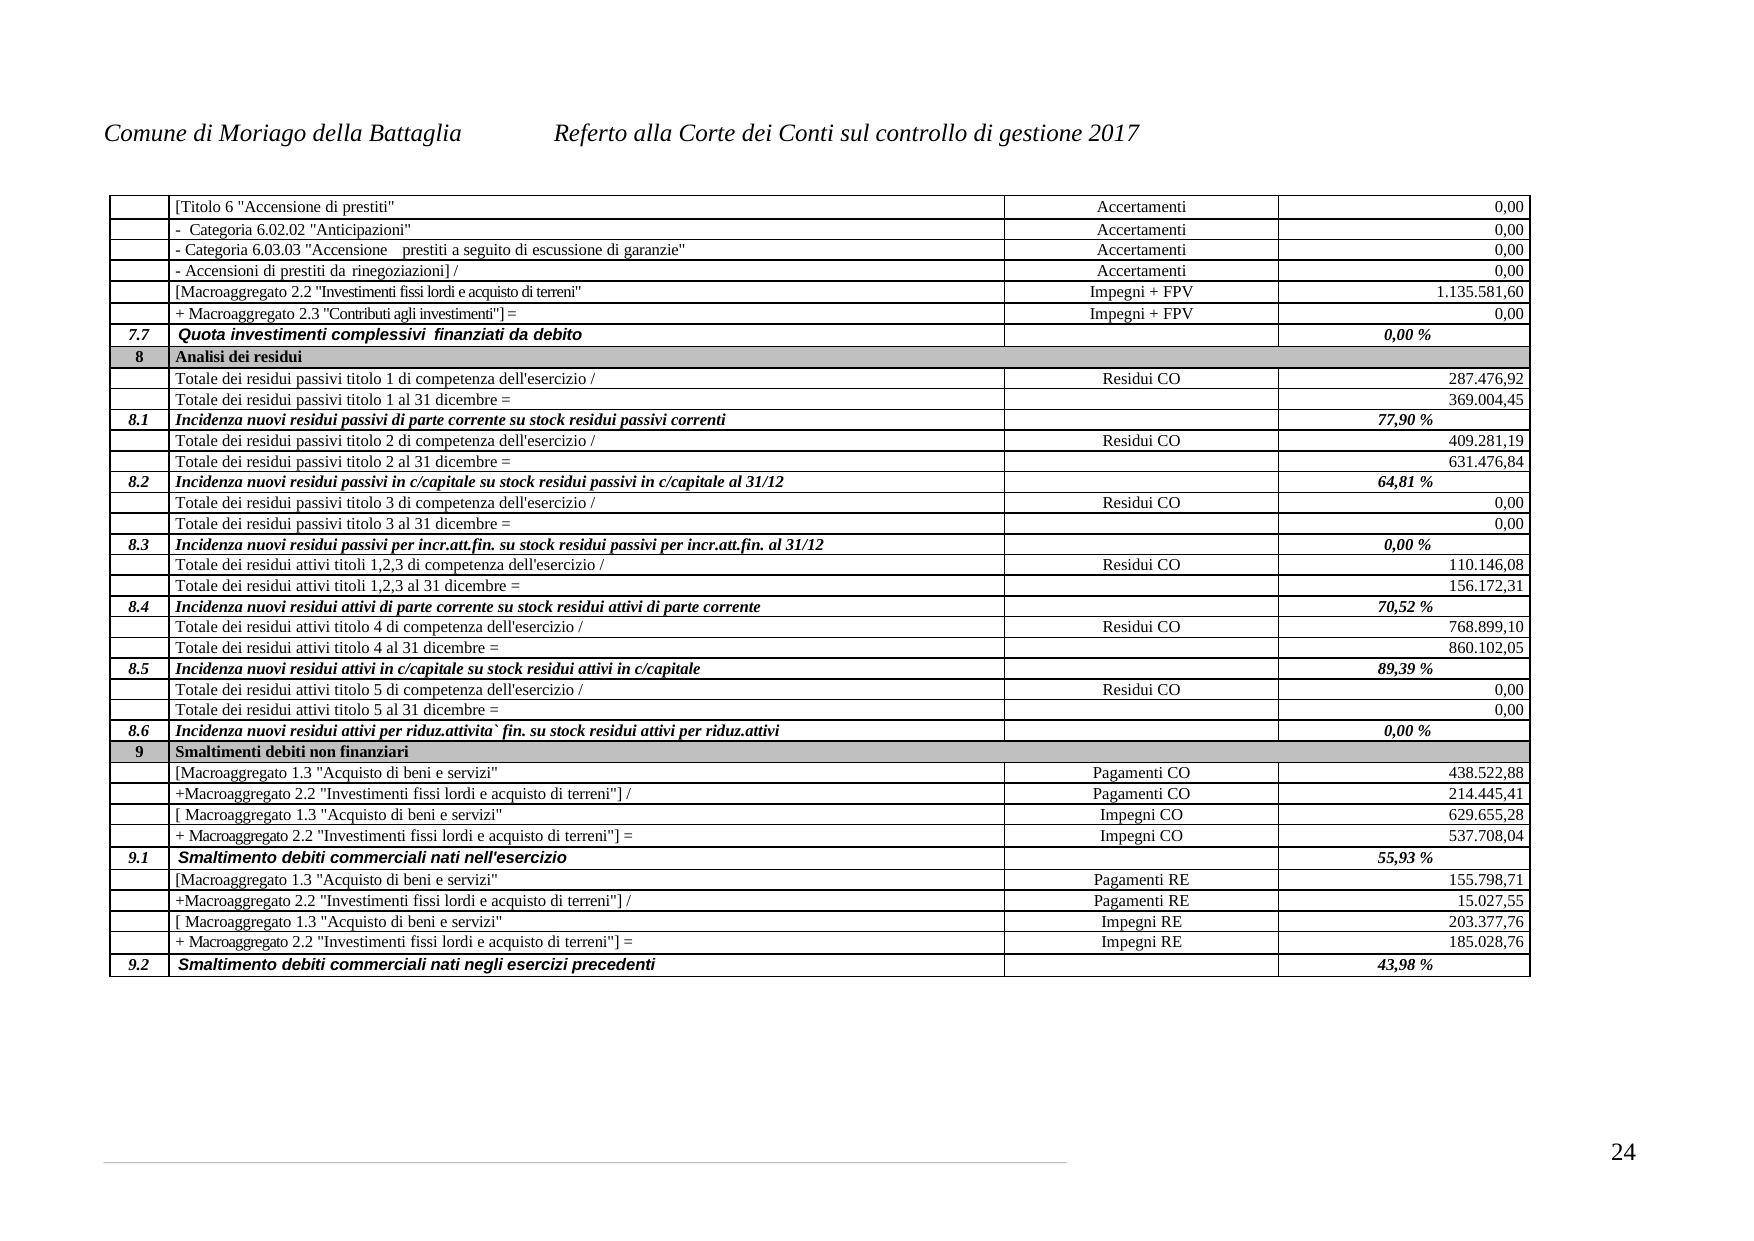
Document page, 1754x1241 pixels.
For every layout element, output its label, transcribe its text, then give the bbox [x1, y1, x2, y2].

table_cell [Macroaggregato 2.2 "Investimenti fissi lordi e acquisto di terreni" [170, 282, 1004, 302]
table_header [111, 196, 168, 218]
table_cell 8.6 [111, 721, 168, 740]
table_cell [111, 870, 168, 889]
table_cell [111, 220, 168, 238]
table_cell [1005, 535, 1278, 553]
table_cell Totale dei residui attivi titolo 5 al 31 dicembre = [170, 700, 1004, 719]
table_cell Smaltimento debiti commerciali nati nell'esercizio [170, 848, 1004, 868]
table_cell Totale dei residui attivi titolo 5 di competenza dell'esercizio / [170, 680, 1004, 699]
table_cell 8.3 [111, 535, 168, 553]
table_cell 0,00 [1279, 261, 1529, 280]
table_cell [1005, 848, 1278, 868]
table_cell [111, 304, 168, 323]
table_cell [111, 617, 168, 636]
table_cell Incidenza nuovi residui attivi per riduz.attivita` fin. su stock residui attivi per riduz.attivi [170, 721, 1004, 740]
table_cell Impegni RE [1005, 932, 1278, 953]
table_cell [1005, 638, 1278, 657]
table_cell 8.5 [111, 659, 168, 678]
table_cell Residui CO [1005, 617, 1278, 636]
table_cell Pagamenti CO [1005, 784, 1278, 803]
table_cell Smaltimento debiti commerciali nati negli esercizi precedenti [170, 955, 1004, 976]
table_cell Totale dei residui passivi titolo 2 di competenza dell'esercizio / [170, 431, 1004, 450]
table_cell [1005, 472, 1278, 491]
table_cell [111, 638, 168, 657]
table_cell [Macroaggregato 1.3 "Acquisto di beni e servizi" [170, 870, 1004, 889]
table_cell 0,00 [1279, 514, 1529, 533]
table_cell Totale dei residui passivi titolo 3 al 31 dicembre = [170, 514, 1004, 533]
table_cell [111, 240, 168, 259]
table_cell 0,00 [1279, 700, 1529, 719]
table_cell 77,90 % [1279, 410, 1529, 429]
table_cell [111, 369, 168, 388]
table_cell [111, 912, 168, 931]
table_cell Incidenza nuovi residui passivi in c/capitale su stock residui passivi in c/capitale al 31/12 [170, 472, 1004, 491]
table_cell 537.708,04 [1279, 825, 1529, 846]
table_cell 70,52 % [1279, 597, 1529, 616]
table_cell [111, 514, 168, 533]
table_cell 0,00 % [1279, 721, 1529, 740]
table_cell [111, 763, 168, 782]
table_cell [1005, 452, 1278, 471]
table_cell Smaltimenti debiti non finanziari [170, 742, 1529, 762]
table_cell 7.7 [111, 325, 168, 346]
table_cell Residui CO [1005, 680, 1278, 699]
table_cell Totale dei residui passivi titolo 1 di competenza dell'esercizio / [170, 369, 1004, 388]
table_cell 0,00 [1279, 493, 1529, 512]
table_cell +Macroaggregato 2.2 "Investimenti fissi lordi e acquisto di terreni"] / [170, 891, 1004, 910]
table_cell Accertamenti [1005, 261, 1278, 280]
table_cell 155.798,71 [1279, 870, 1529, 889]
table_cell [111, 784, 168, 803]
table_cell [111, 431, 168, 450]
table_cell Impegni RE [1005, 912, 1278, 931]
table_cell Impegni + FPV [1005, 282, 1278, 302]
table_cell Impegni CO [1005, 805, 1278, 824]
table_cell Totale dei residui passivi titolo 3 di competenza dell'esercizio / [170, 493, 1004, 512]
table_cell 0,00 [1279, 680, 1529, 699]
table_cell [111, 282, 168, 302]
table_cell Quota investimenti complessivi finanziati da debito [170, 325, 1004, 346]
table_cell Incidenza nuovi residui attivi in c/capitale su stock residui attivi in c/capitale [170, 659, 1004, 678]
table_cell [Macroaggregato 1.3 "Acquisto di beni e servizi" [170, 763, 1004, 782]
table_cell + Macroaggregato 2.3 "Contributi agli investimenti"] = [170, 304, 1004, 323]
table_cell [1005, 514, 1278, 533]
table_cell 860.102,05 [1279, 638, 1529, 657]
table_cell Totale dei residui attivi titolo 4 di competenza dell'esercizio / [170, 617, 1004, 636]
table_cell Impegni + FPV [1005, 304, 1278, 323]
table_cell 438.522,88 [1279, 763, 1529, 782]
table_cell [111, 825, 168, 846]
table_cell 369.004,45 [1279, 389, 1529, 408]
table_header Accertamenti [1005, 196, 1278, 218]
table_cell [1005, 700, 1278, 719]
table_cell 156.172,31 [1279, 576, 1529, 595]
table_cell Incidenza nuovi residui attivi di parte corrente su stock residui attivi di parte corrente [170, 597, 1004, 616]
table_cell [111, 576, 168, 595]
table_cell 110.146,08 [1279, 555, 1529, 574]
table_cell 0,00 % [1279, 325, 1529, 346]
table_cell 185.028,76 [1279, 932, 1529, 953]
table_cell 203.377,76 [1279, 912, 1529, 931]
table_cell + Macroaggregato 2.2 "Investimenti fissi lordi e acquisto di terreni"] = [170, 825, 1004, 846]
table_cell [1005, 325, 1278, 346]
table_cell - Categoria 6.02.02 "Anticipazioni" [170, 220, 1004, 238]
table_cell Residui CO [1005, 369, 1278, 388]
table_cell 64,81 % [1279, 472, 1529, 491]
table_cell Incidenza nuovi residui passivi per incr.att.fin. su stock residui passivi per incr.att.fin. al 31/12 [170, 535, 1004, 553]
table_cell 15.027,55 [1279, 891, 1529, 910]
table_cell [1005, 389, 1278, 408]
table_cell Accertamenti [1005, 240, 1278, 259]
table_cell 631.476,84 [1279, 452, 1529, 471]
table_cell [111, 680, 168, 699]
table_cell 287.476,92 [1279, 369, 1529, 388]
table_cell [111, 700, 168, 719]
table_cell 9.2 [111, 955, 168, 976]
table_cell [111, 452, 168, 471]
table_cell Accertamenti [1005, 220, 1278, 238]
table_cell Residui CO [1005, 555, 1278, 574]
table_cell Totale dei residui attivi titolo 4 al 31 dicembre = [170, 638, 1004, 657]
table_cell 43,98 % [1279, 955, 1529, 976]
table_cell 214.445,41 [1279, 784, 1529, 803]
table_cell 1.135.581,60 [1279, 282, 1529, 302]
table_cell 8.1 [111, 410, 168, 429]
table_cell +Macroaggregato 2.2 "Investimenti fissi lordi e acquisto di terreni"] / [170, 784, 1004, 803]
table_cell Totale dei residui attivi titoli 1,2,3 di competenza dell'esercizio / [170, 555, 1004, 574]
table_cell 55,93 % [1279, 848, 1529, 868]
table_cell 0,00 [1279, 220, 1529, 238]
table_cell 0,00 [1279, 240, 1529, 259]
table_cell + Macroaggregato 2.2 "Investimenti fissi lordi e acquisto di terreni"] = [170, 932, 1004, 953]
table_cell Residui CO [1005, 431, 1278, 450]
table_cell 8.4 [111, 597, 168, 616]
table_cell Analisi dei residui [170, 347, 1529, 367]
table_cell Pagamenti CO [1005, 763, 1278, 782]
table_cell 409.281,19 [1279, 431, 1529, 450]
table_cell [111, 493, 168, 512]
table_cell [1005, 576, 1278, 595]
table_cell [111, 805, 168, 824]
table_cell [ Macroaggregato 1.3 "Acquisto di beni e servizi" [170, 912, 1004, 931]
table_cell Pagamenti RE [1005, 870, 1278, 889]
table_cell - Categoria 6.03.03 "Accensione prestiti a seguito di escussione di garanzie" [170, 240, 1004, 259]
table_cell 0,00 % [1279, 535, 1529, 553]
table_cell [111, 555, 168, 574]
table_cell 9.1 [111, 848, 168, 868]
table_cell [111, 261, 168, 280]
table_cell [1005, 410, 1278, 429]
table_cell [111, 932, 168, 953]
table_cell Totale dei residui passivi titolo 2 al 31 dicembre = [170, 452, 1004, 471]
table_cell [ Macroaggregato 1.3 "Acquisto di beni e servizi" [170, 805, 1004, 824]
table_cell 8.2 [111, 472, 168, 491]
table_cell 629.655,28 [1279, 805, 1529, 824]
table_cell Totale dei residui passivi titolo 1 al 31 dicembre = [170, 389, 1004, 408]
table_cell [1005, 597, 1278, 616]
table_cell [1005, 659, 1278, 678]
table_cell Incidenza nuovi residui passivi di parte corrente su stock residui passivi correnti [170, 410, 1004, 429]
table_cell 768.899,10 [1279, 617, 1529, 636]
table_cell 89,39 % [1279, 659, 1529, 678]
table_cell [1005, 721, 1278, 740]
table_cell 0,00 [1279, 304, 1529, 323]
table_cell - Accensioni di prestiti da rinegoziazioni] / [170, 261, 1004, 280]
table_header 0,00 [1279, 196, 1529, 218]
table_cell [111, 389, 168, 408]
table_cell 8 [111, 347, 168, 367]
table_cell Impegni CO [1005, 825, 1278, 846]
table_cell [1005, 955, 1278, 976]
table_cell [111, 891, 168, 910]
table_header [Titolo 6 "Accensione di prestiti" [170, 196, 1004, 218]
table_cell Totale dei residui attivi titoli 1,2,3 al 31 dicembre = [170, 576, 1004, 595]
table_cell 9 [111, 742, 168, 762]
table_cell Residui CO [1005, 493, 1278, 512]
table_cell Pagamenti RE [1005, 891, 1278, 910]
